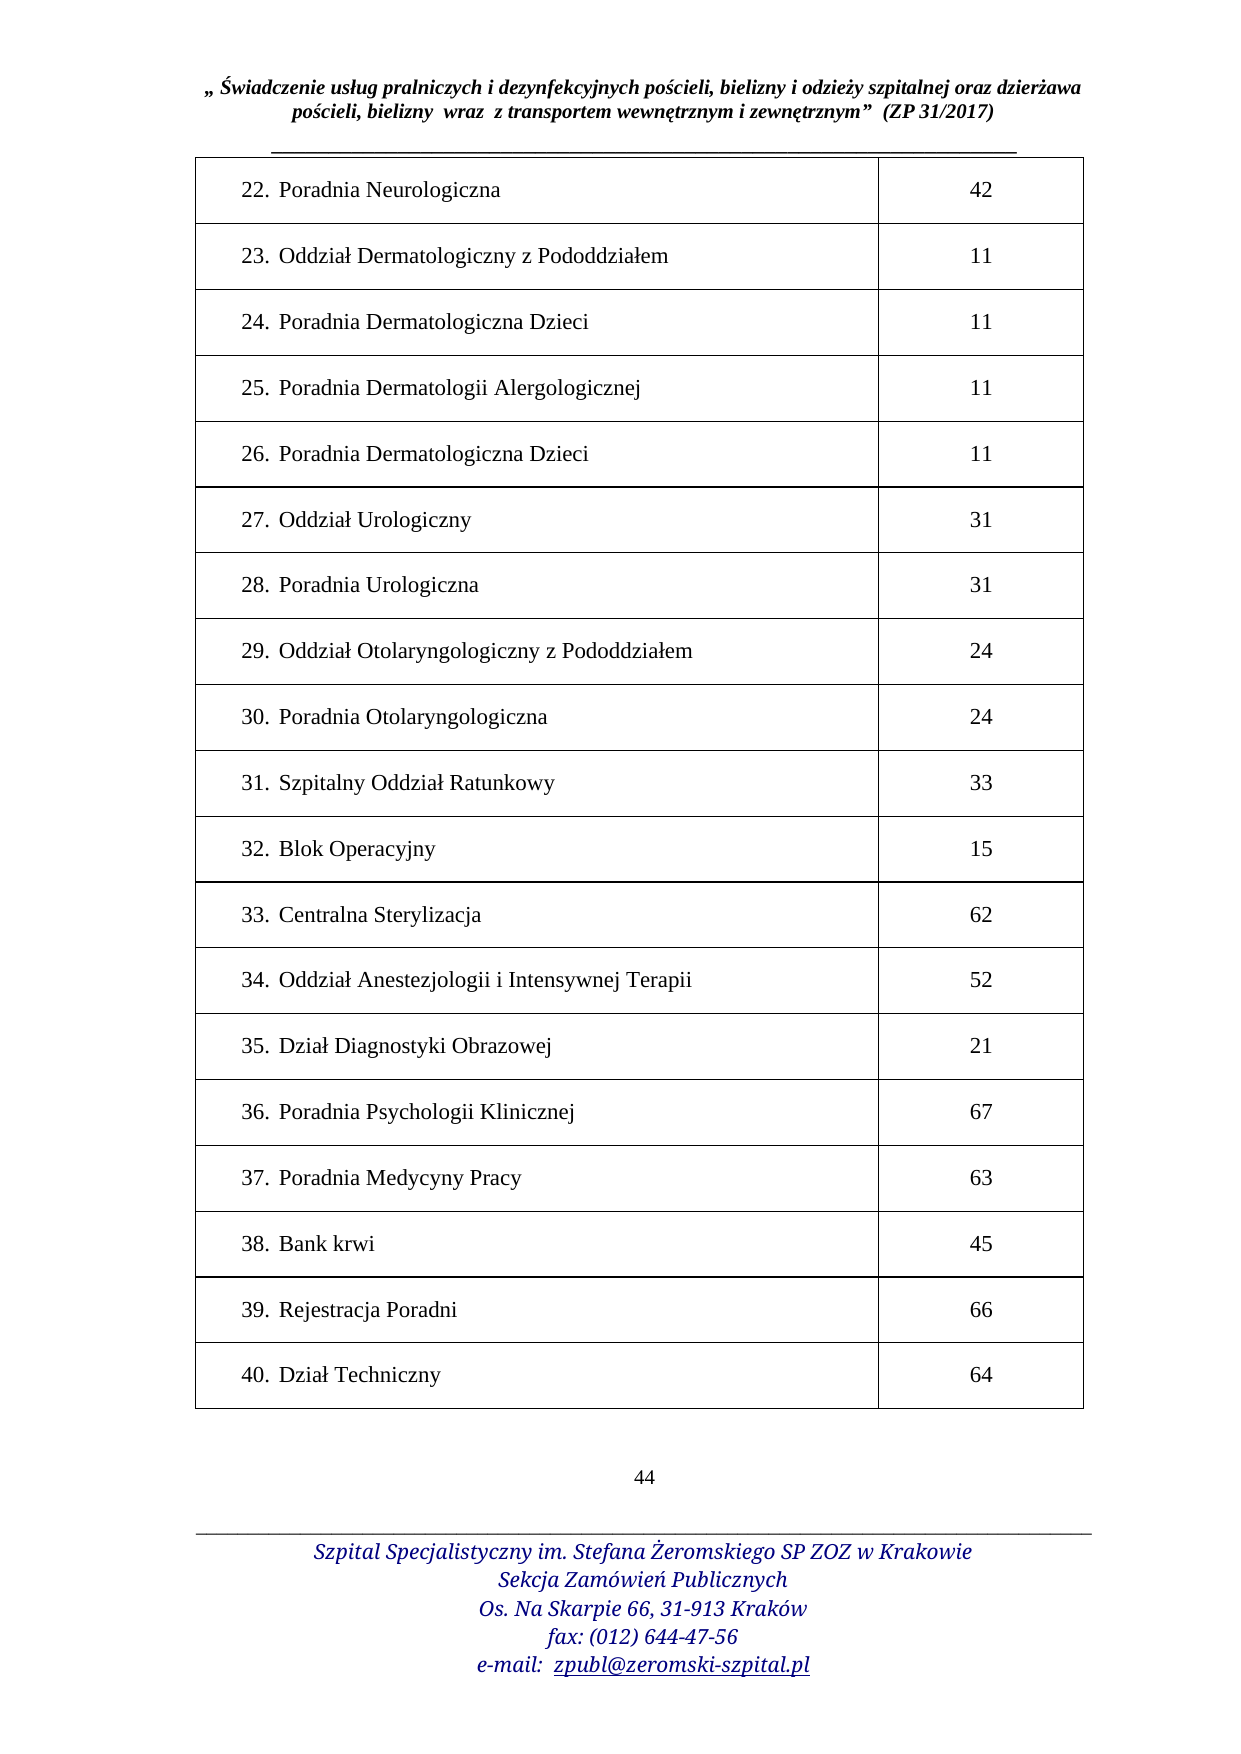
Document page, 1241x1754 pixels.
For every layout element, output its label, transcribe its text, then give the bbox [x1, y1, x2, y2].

table_cell Oddział Urologiczny [196, 488, 878, 552]
table_cell 64 [879, 1343, 1083, 1408]
table_cell Poradnia Urologiczna [196, 553, 878, 618]
table_cell 66 [879, 1278, 1083, 1342]
table_cell Poradnia Neurologiczna [196, 158, 878, 223]
table_cell 31 [879, 488, 1083, 552]
table_cell 11 [879, 422, 1083, 486]
table_cell 42 [879, 158, 1083, 223]
table_cell 11 [879, 224, 1083, 289]
table_cell Centralna Sterylizacja [196, 883, 878, 947]
table_cell Oddział Anestezjologii i Intensywnej Terapii [196, 948, 878, 1013]
table_cell Oddział Dermatologiczny z Pododdziałem [196, 224, 878, 289]
table_cell Poradnia Dermatologiczna Dzieci [196, 290, 878, 355]
table_cell 63 [879, 1146, 1083, 1211]
table_cell Dział Diagnostyki Obrazowej [196, 1014, 878, 1079]
table_cell Szpitalny Oddział Ratunkowy [196, 751, 878, 816]
table_cell 31 [879, 553, 1083, 618]
table_cell 11 [879, 290, 1083, 355]
table_cell 33 [879, 751, 1083, 816]
table_cell Poradnia Otolaryngologiczna [196, 685, 878, 750]
table_cell Rejestracja Poradni [196, 1278, 878, 1342]
table_cell Blok Operacyjny [196, 817, 878, 881]
table_cell Bank krwi [196, 1212, 878, 1276]
table_cell 21 [879, 1014, 1083, 1079]
table_cell Poradnia Psychologii Klinicznej [196, 1080, 878, 1145]
table_cell 15 [879, 817, 1083, 881]
table_cell 24 [879, 685, 1083, 750]
table_cell 67 [879, 1080, 1083, 1145]
table_cell Poradnia Medycyny Pracy [196, 1146, 878, 1211]
table_cell Oddział Otolaryngologiczny z Pododdziałem [196, 619, 878, 684]
table_cell 24 [879, 619, 1083, 684]
table_cell 45 [879, 1212, 1083, 1276]
table_cell 52 [879, 948, 1083, 1013]
table_cell Poradnia Dermatologiczna Dzieci [196, 422, 878, 486]
table_cell 11 [879, 356, 1083, 421]
table_cell 62 [879, 883, 1083, 947]
table_cell Dział Techniczny [196, 1343, 878, 1408]
table_cell Poradnia Dermatologii Alergologicznej [196, 356, 878, 421]
